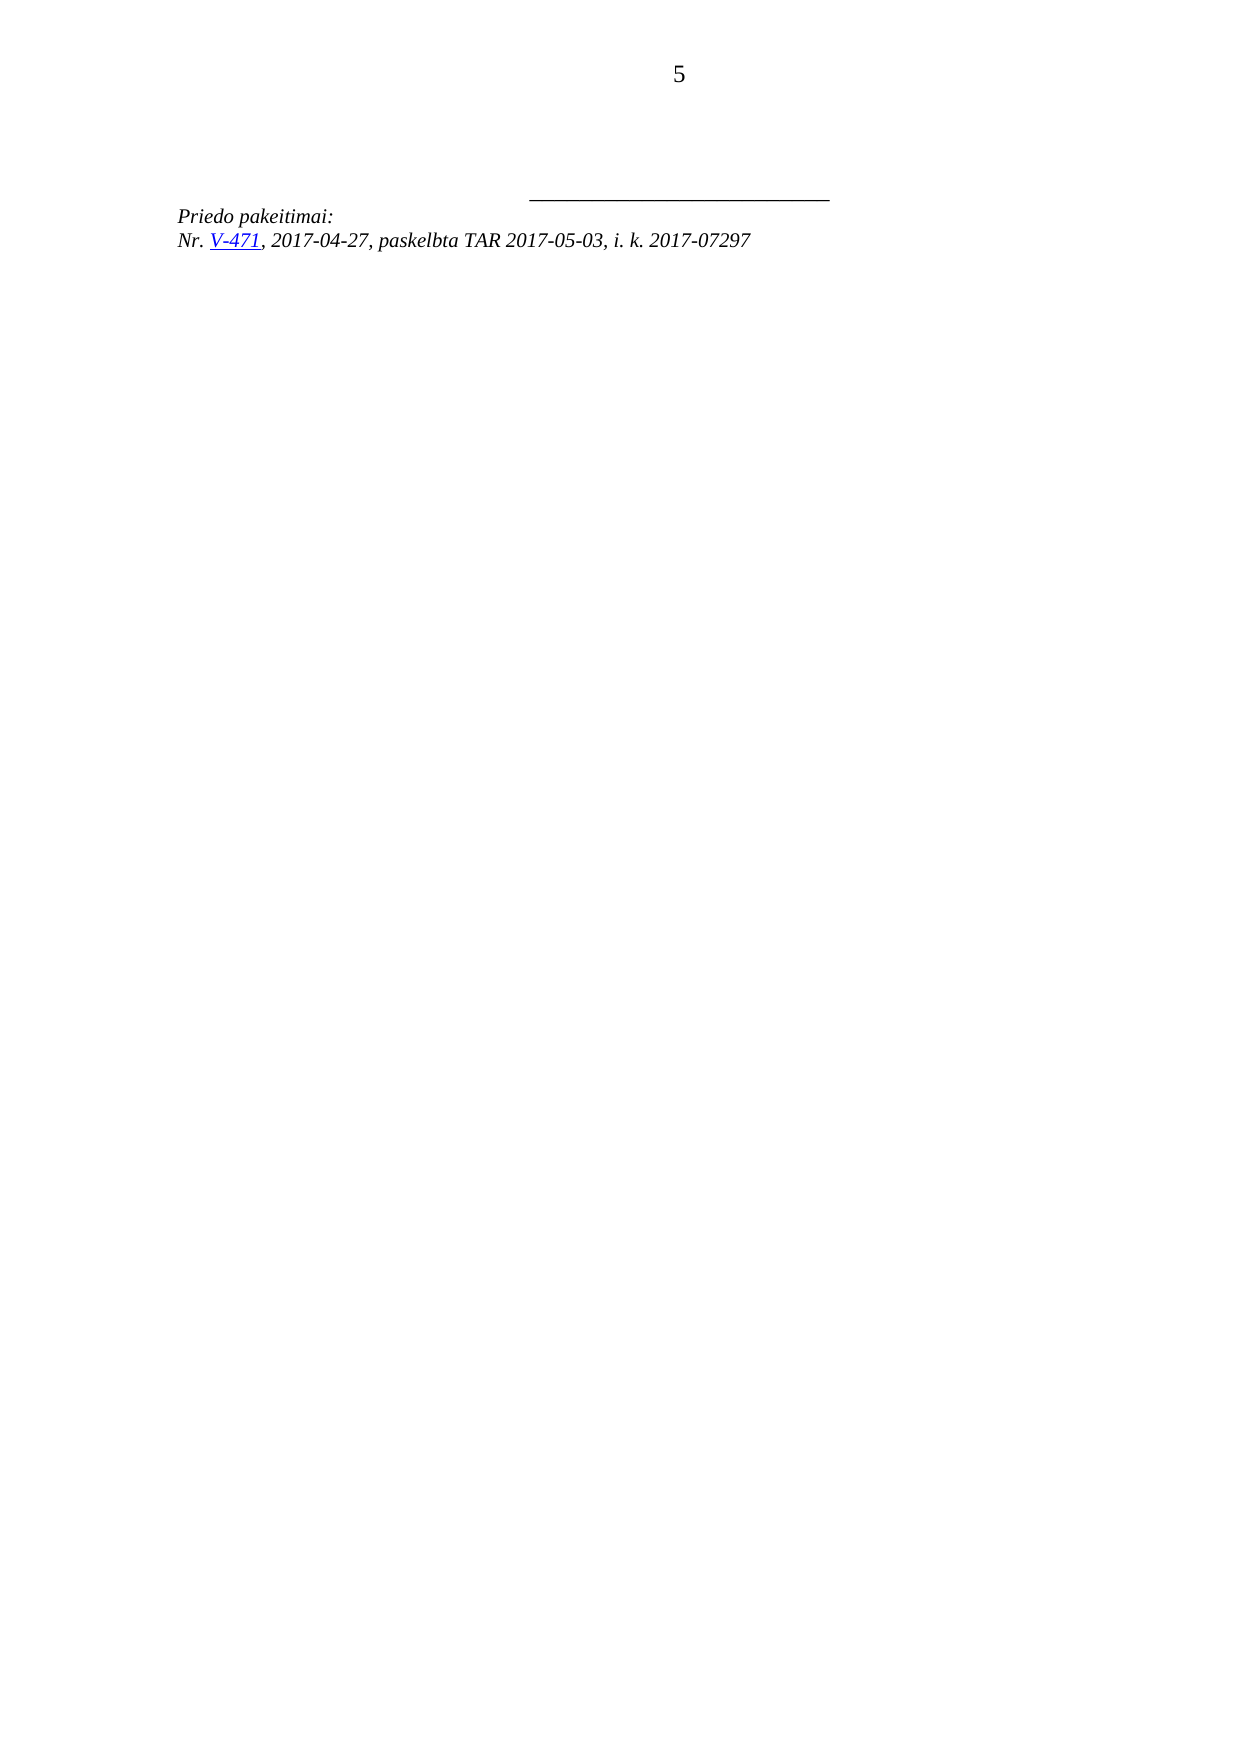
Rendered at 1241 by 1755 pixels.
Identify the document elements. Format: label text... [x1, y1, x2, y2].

text ________________________ [177, 176, 1181, 204]
text Priedo pakeitimai: [177, 204, 1181, 228]
text Nr. V-471, 2017-04-27, paskelbta TAR 2017-05-03, i. k. 2017-07297 [177, 228, 1181, 252]
